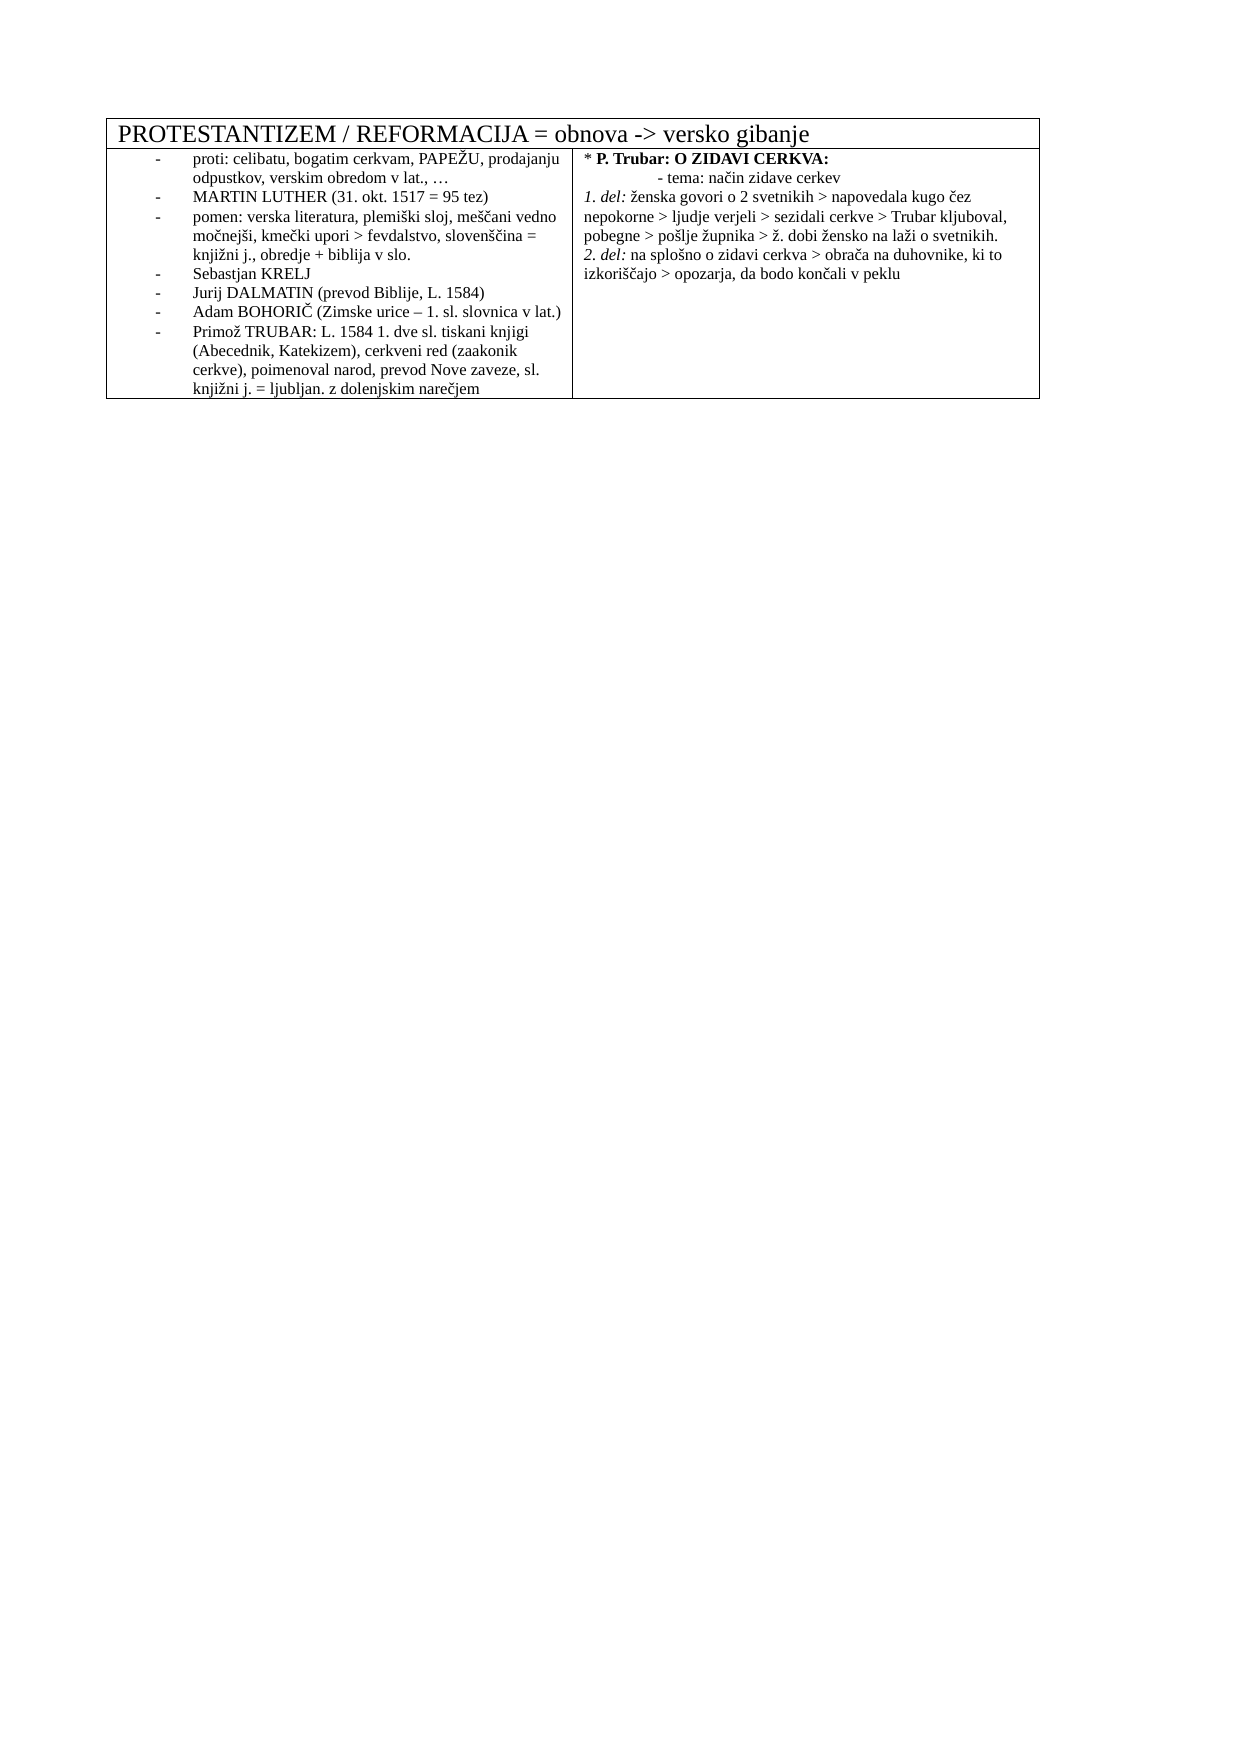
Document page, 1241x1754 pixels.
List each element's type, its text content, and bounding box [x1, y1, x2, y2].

table_cell proti: celibatu, bogatim cerkvam, PAPEŽU, prodajanju odpustkov, verskim obredom v lat., … MARTIN LUTHER (31. okt. 1517 = 95 tez) pomen: verska literatura, plemiški sloj, meščani vedno močnejši, kmečki upori > fevdalstvo, slovenščina = knjižni j., obredje + biblija v slo. Sebastjan KRELJ Jurij DALMATIN (prevod Biblije, L. 1584) Adam BOHORIČ (Zimske urice – 1. sl. slovnica v lat.) Primož TRUBAR: L. 1584 1. dve sl. tiskani knjigi (Abecednik, Katekizem), cerkveni red (zaakonik cerkve), poimenoval narod, prevod Nove zaveze, sl. knjižni j. = ljubljan. z dolenjskim narečjem [107, 149, 572, 398]
table_header PROTESTANTIZEM / REFORMACIJA = obnova -> versko gibanje [107, 119, 1039, 148]
table_cell * P. Trubar: O ZIDAVI CERKVA: - tema: način zidave cerkev 1. del: ženska govori o 2 svetnikih > napovedala kugo čez nepokorne > ljudje verjeli > sezidali cerkve > Trubar kljuboval, pobegne > pošlje župnika > ž. dobi žensko na laži o svetnikih. 2. del: na splošno o zidavi cerkva > obrača na duhovnike, ki to izkoriščajo > opozarja, da bodo končali v peklu [573, 149, 1039, 398]
